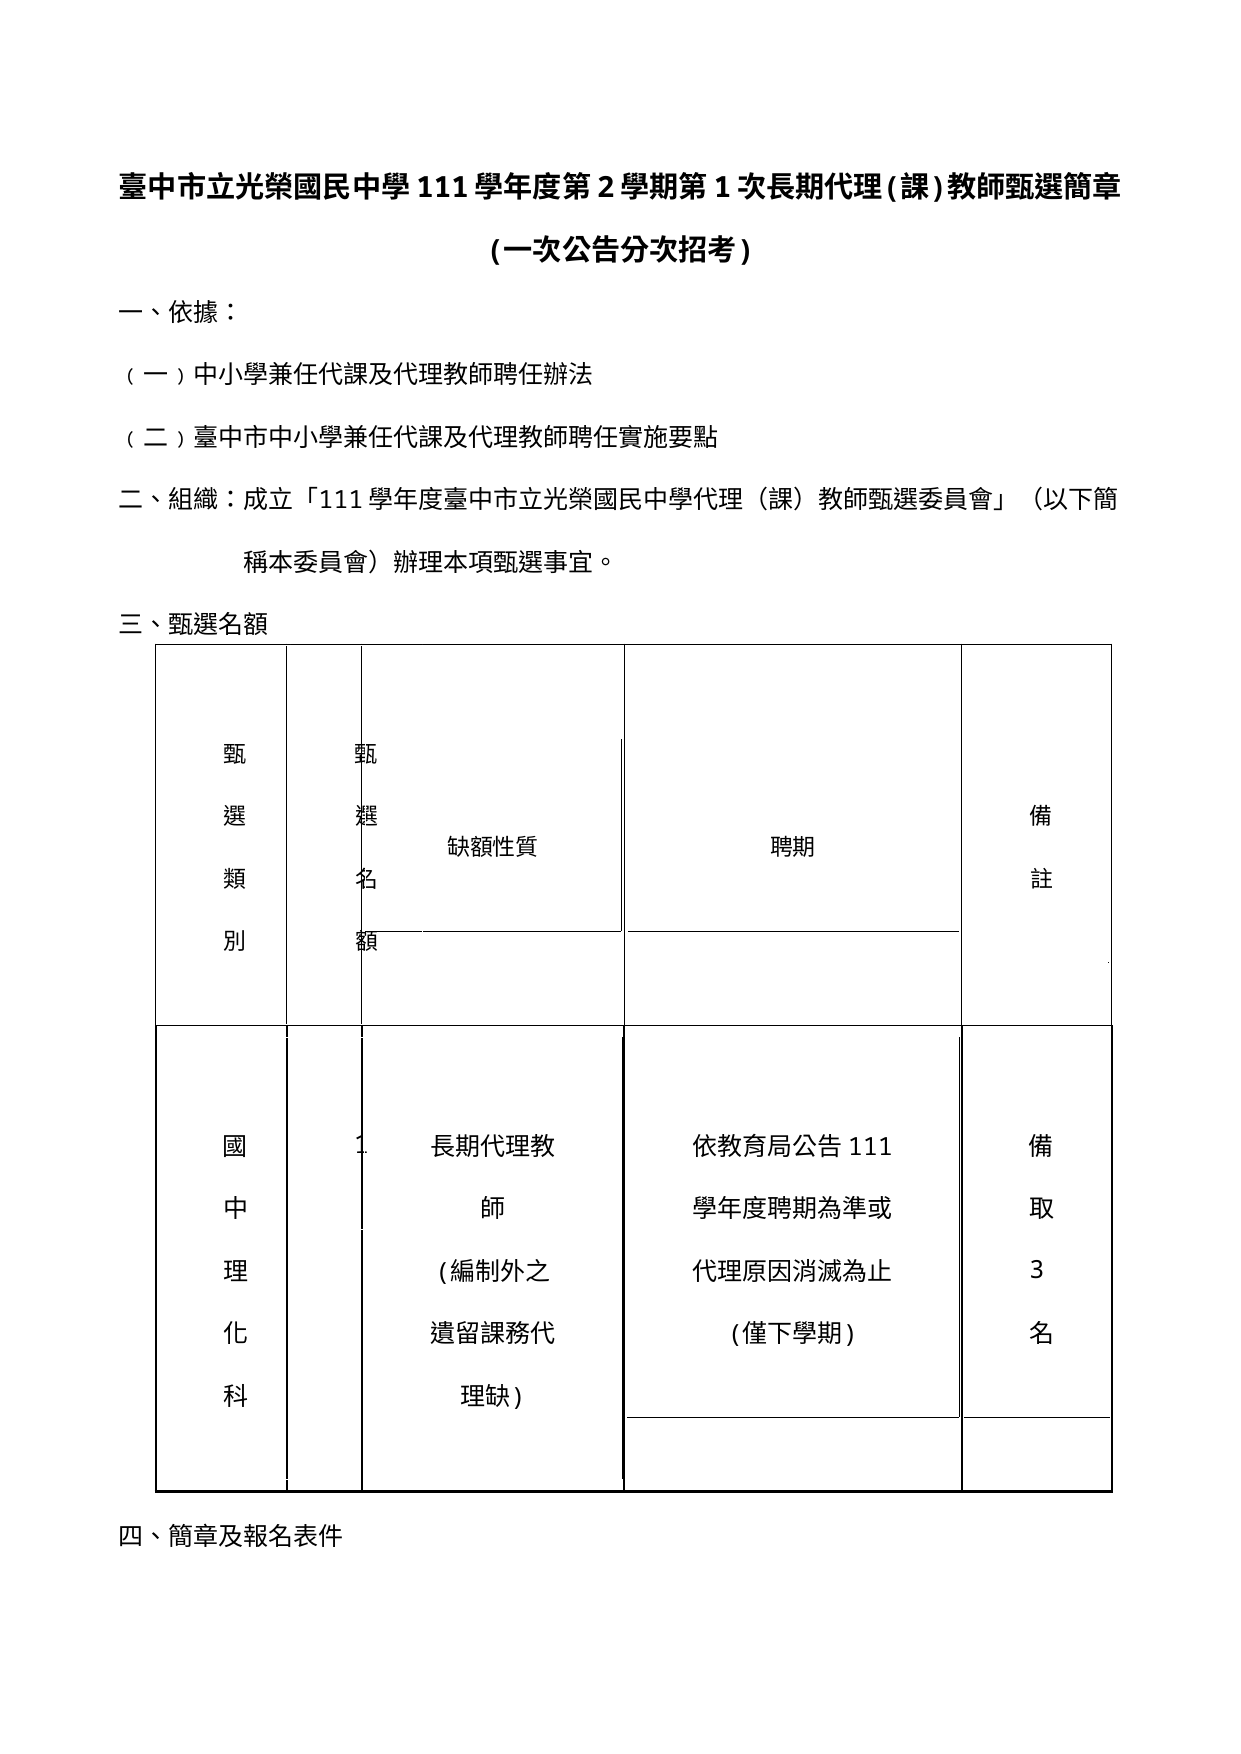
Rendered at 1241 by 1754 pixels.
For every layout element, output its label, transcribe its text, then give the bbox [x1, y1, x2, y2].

table_cell 國中理化科 [157, 1038, 286, 1490]
table_header 缺額性質 [423, 739, 620, 930]
table_cell 1 [288, 1230, 361, 1490]
table_cell 1 [288, 1026, 361, 1037]
table_cell 長期代理教師 (編制外之遺留課務代理缺) [365, 1038, 421, 1229]
text (一次公告分次招考) [118, 206, 1122, 268]
table_header 缺額性質 [362, 646, 422, 744]
text 三、甄選名額 [118, 581, 1122, 643]
text 臺中市立光榮國民中學111學年度第2學期第1次長期代理(課)教師甄選簡章 [118, 143, 1122, 206]
table_header 缺額性質 [362, 932, 422, 1024]
text 二、組織：成立「111學年度臺中市立光榮國民中學代理（課）教師甄選委員會」（以下簡稱本委員會）辦理本項甄選事宜。 [118, 456, 1122, 581]
table_header 甄選類別 [159, 646, 286, 1024]
table_cell 長期代理教師 (編制外之遺留課務代理缺) [365, 1038, 621, 1479]
text 一、依據： [118, 268, 1122, 331]
text ﹙二﹚臺中市中小學兼任代課及代理教師聘任實施要點 [118, 393, 1122, 456]
text ﹙一﹚中小學兼任代課及代理教師聘任辦法 [118, 331, 1122, 393]
table_header 聘期 [625, 645, 961, 1025]
table_cell 1 [291, 1038, 361, 1229]
table_cell 長期代理教師 (編制外之遺留課務代理缺) [363, 1026, 623, 1037]
table_cell 長期代理教師 (編制外之遺留課務代理缺) [363, 1230, 623, 1490]
table_header 缺額性質 [366, 739, 422, 930]
table_cell 依教育局公告111學年度聘期為準或代理原因消滅為止 (僅下學期) [625, 1026, 961, 1490]
table_header 甄選名額 [291, 646, 361, 1024]
table_cell 備取3名 [963, 1026, 1111, 1490]
text 四、簡章及報名表件 [118, 1492, 1122, 1555]
table_header 備註 [962, 645, 1111, 1025]
table_header 缺額性質 [423, 645, 624, 1025]
table_cell [157, 1026, 286, 1037]
